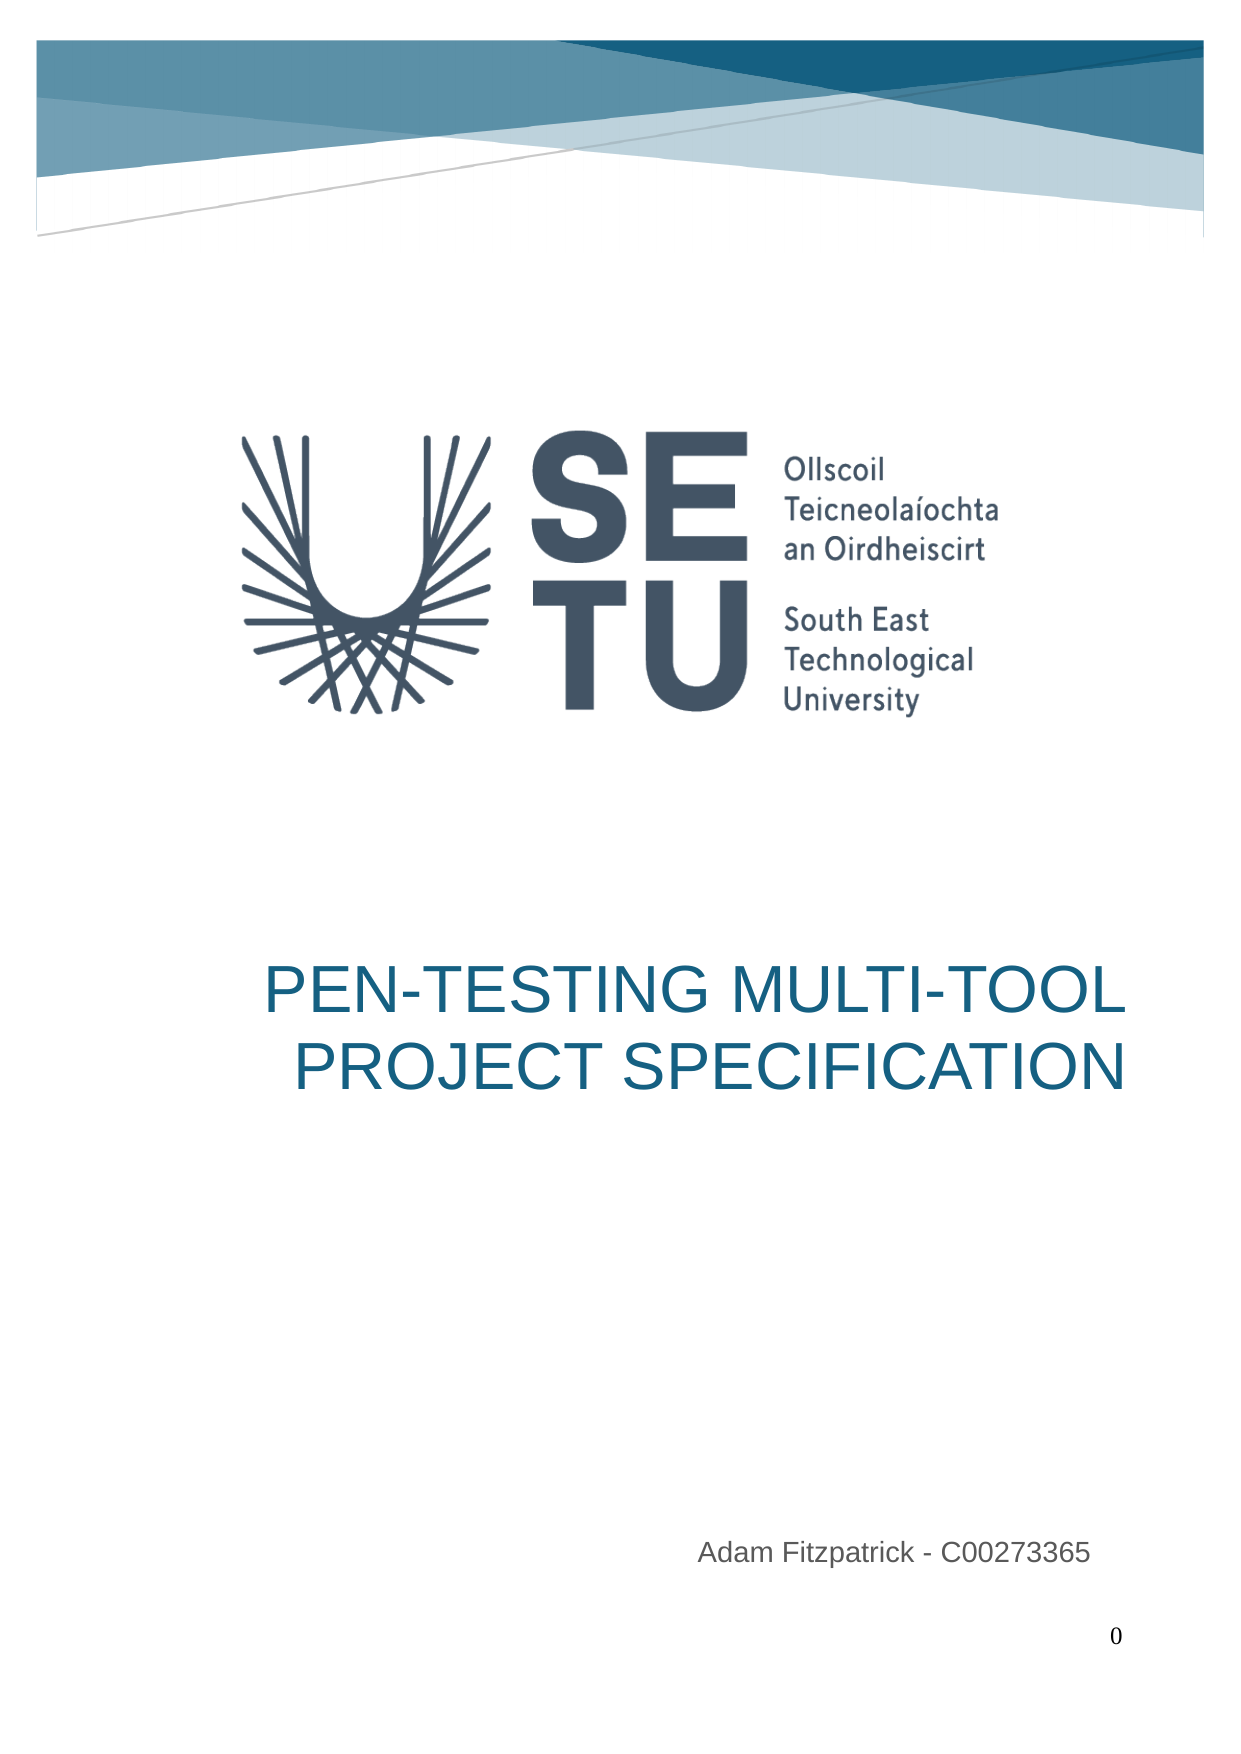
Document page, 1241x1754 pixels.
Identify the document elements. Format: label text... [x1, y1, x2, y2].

text Adam Fitzpatrick - C00273365 [299, 1536, 1091, 1569]
picture [36, 40, 1204, 253]
picture [138, 303, 1102, 845]
text Pen-testing Multi-tool Project specification [262, 950, 1128, 1103]
